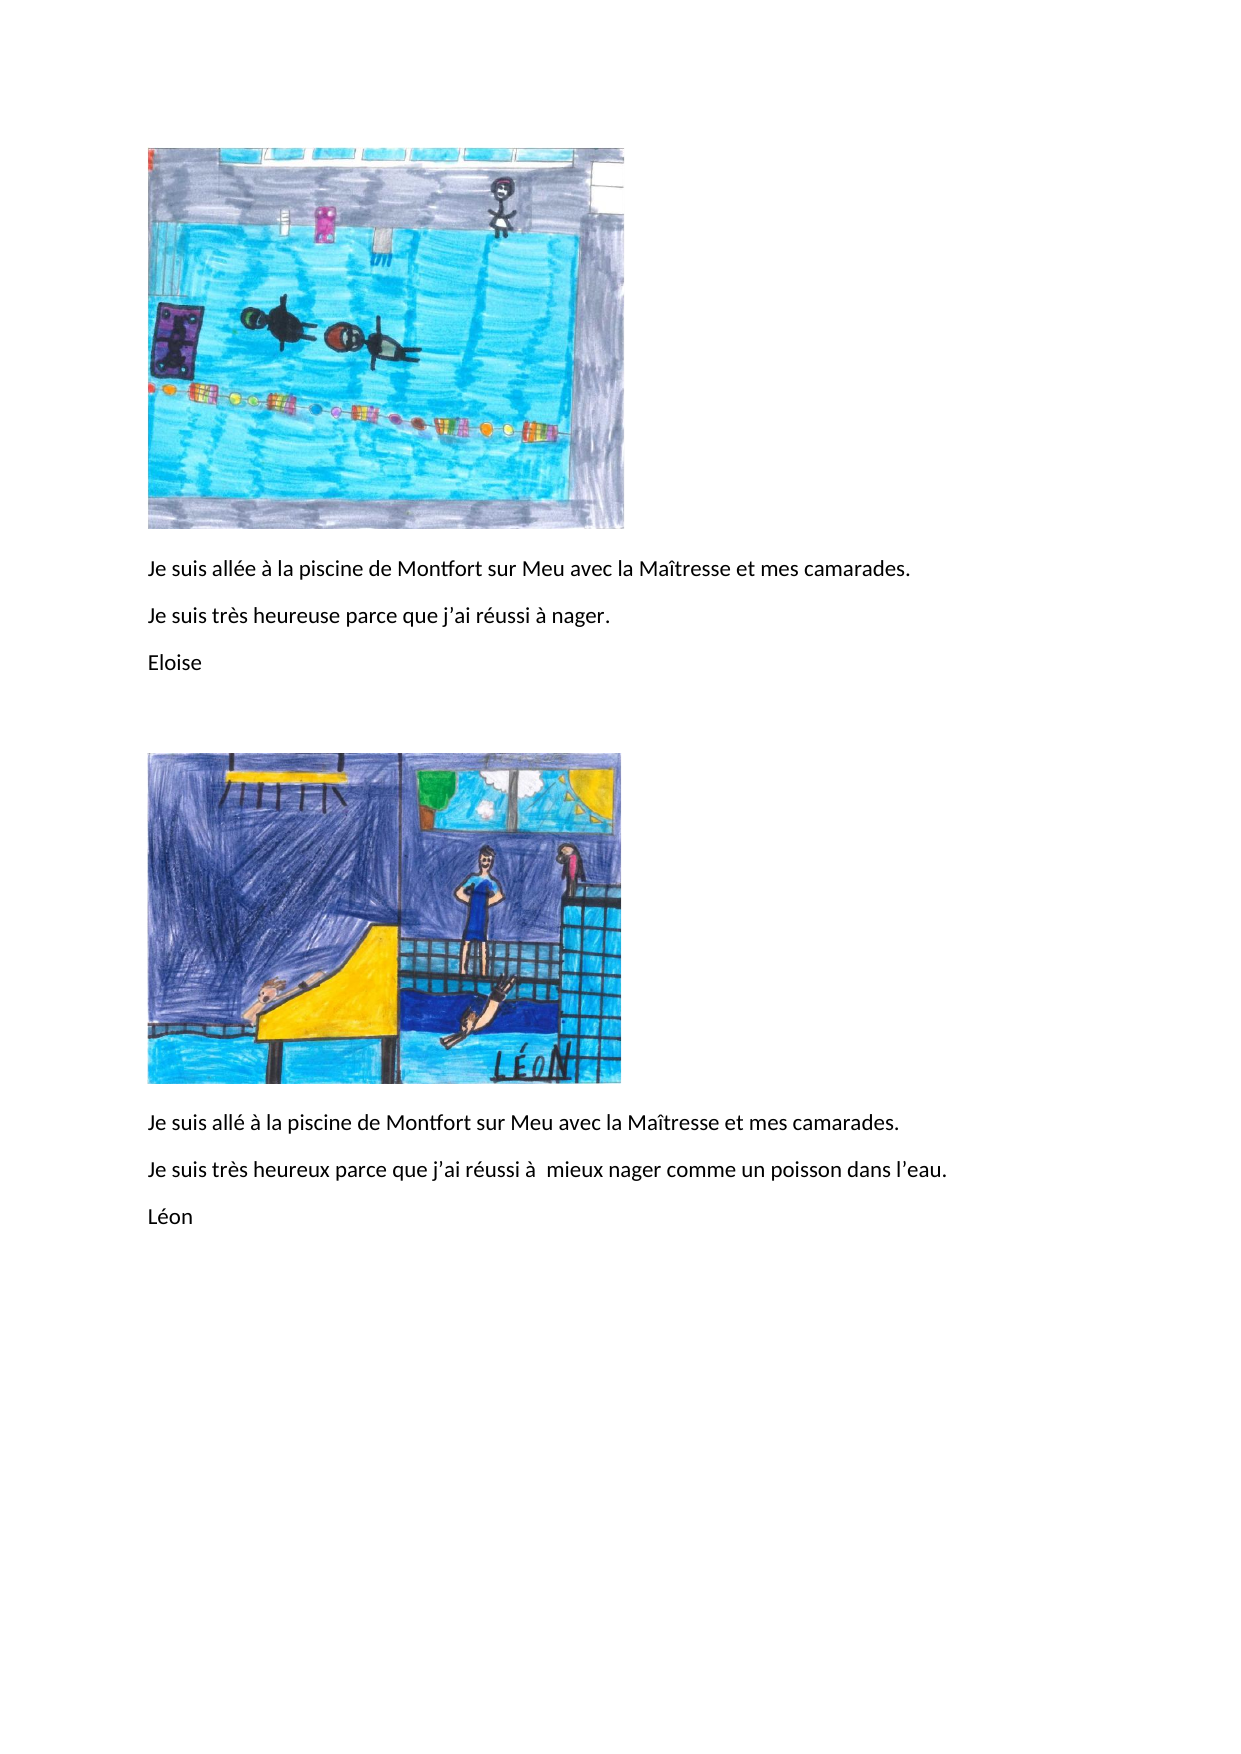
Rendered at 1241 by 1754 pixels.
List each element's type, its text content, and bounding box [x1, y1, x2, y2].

text Je suis allé à la piscine de Montfort sur Meu avec la Maîtresse et mes camarades. [148, 1108, 1093, 1136]
text Je suis allée à la piscine de Montfort sur Meu avec la Maîtresse et mes camarades. [148, 554, 1093, 582]
text Eloise [148, 648, 1093, 676]
picture [147, 147, 625, 529]
text Léon [148, 1202, 1093, 1230]
text Je suis très heureux parce que j’ai réussi à mieux nager comme un poisson dans l’eau. [148, 1155, 1093, 1183]
text Je suis très heureuse parce que j’ai réussi à nager. [148, 601, 1093, 629]
